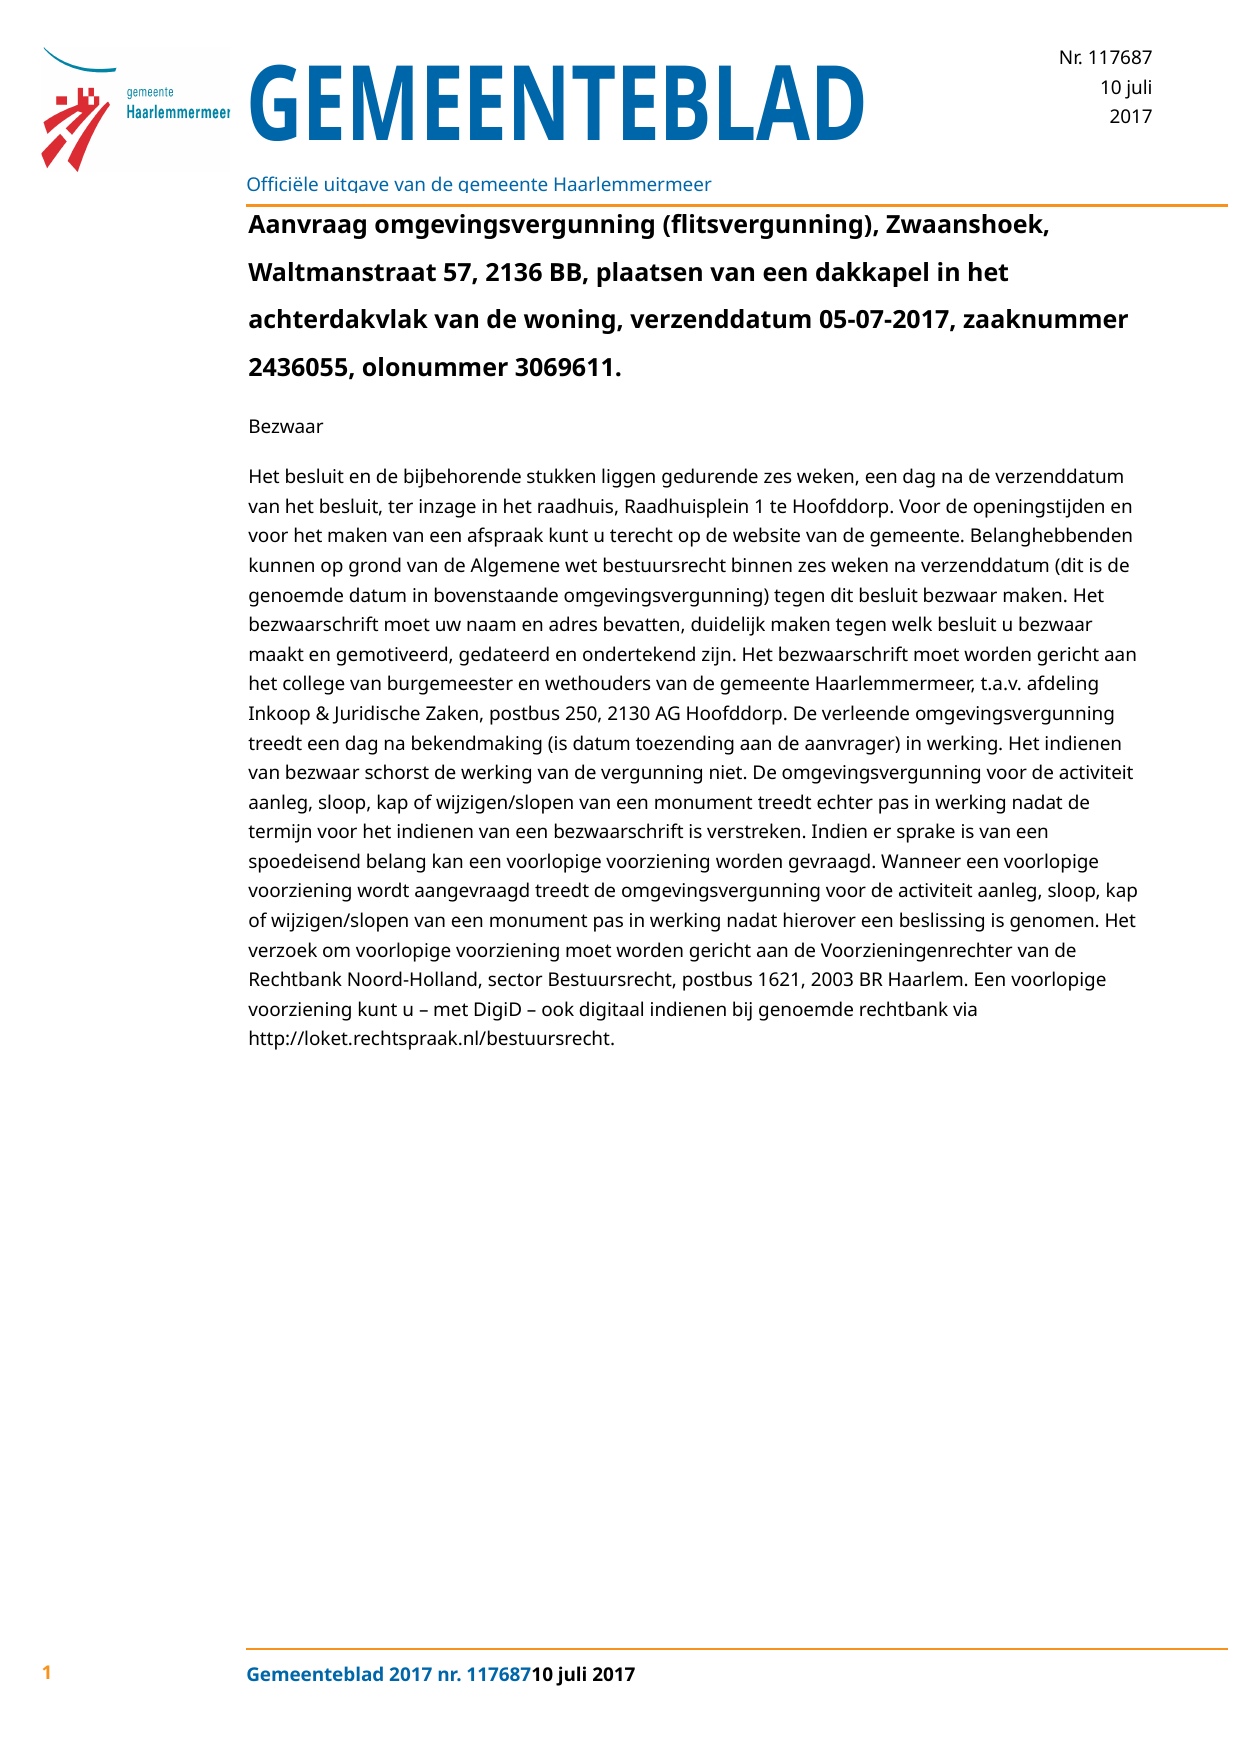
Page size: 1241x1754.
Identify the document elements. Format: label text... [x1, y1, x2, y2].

text Het besluit en de bijbehorende stukken liggen gedurende zes weken, een dag na de verzenddatum van het besluit, ter inzage in het raadhuis, Raadhuisplein 1 te Hoofddorp. Voor de openingstijden en voor het maken van een afspraak kunt u terecht op de website van de gemeente. Belanghebbenden kunnen op grond van de Algemene wet bestuursrecht binnen zes weken na verzenddatum (dit is de genoemde datum in bovenstaande omgevingsvergunning) tegen dit besluit bezwaar maken. Het bezwaarschrift moet uw naam en adres bevatten, duidelijk maken tegen welk besluit u bezwaar maakt en gemotiveerd, gedateerd en ondertekend zijn. Het bezwaarschrift moet worden gericht aan het college van burgemeester en wethouders van de gemeente Haarlemmermeer, t.a.v. afdeling Inkoop & Juridische Zaken, postbus 250, 2130 AG Hoofddorp. De verleende omgevingsvergunning treedt een dag na bekendmaking (is datum toezending aan de aanvrager) in werking. Het indienen van bezwaar schorst de werking van de vergunning niet. De omgevingsvergunning voor de activiteit aanleg, sloop, kap of wijzigen/slopen van een monument treedt echter pas in werking nadat de termijn voor het indienen van een bezwaarschrift is verstreken. Indien er sprake is van een spoedeisend belang kan een voorlopige voorziening worden gevraagd. Wanneer een voorlopige voorziening wordt aangevraagd treedt de omgevingsvergunning voor de activiteit aanleg, sloop, kap of wijzigen/slopen van een monument pas in werking nadat hierover een beslissing is genomen. Het verzoek om voorlopige voorziening moet worden gericht aan de Voorzieningenrechter van de Rechtbank Noord-Holland, sector Bestuursrecht, postbus 1621, 2003 BR Haarlem. Een voorlopige voorziening kunt u – met DigiD – ook digitaal indienen bij genoemde rechtbank via http://loket.rechtspraak.nl/bestuursrecht. [248, 463, 1152, 1051]
text Bezwaar [248, 413, 1152, 439]
picture [41, 47, 231, 172]
text Aanvraag omgevingsvergunning (flitsvergunning), Zwaanshoek, Waltmanstraat 57, 2136 BB, plaatsen van een dakkapel in het achterdakvlak van de woning, verzenddatum 05-07-2017, zaaknummer 2436055, olonummer 3069611. [248, 207, 1152, 384]
